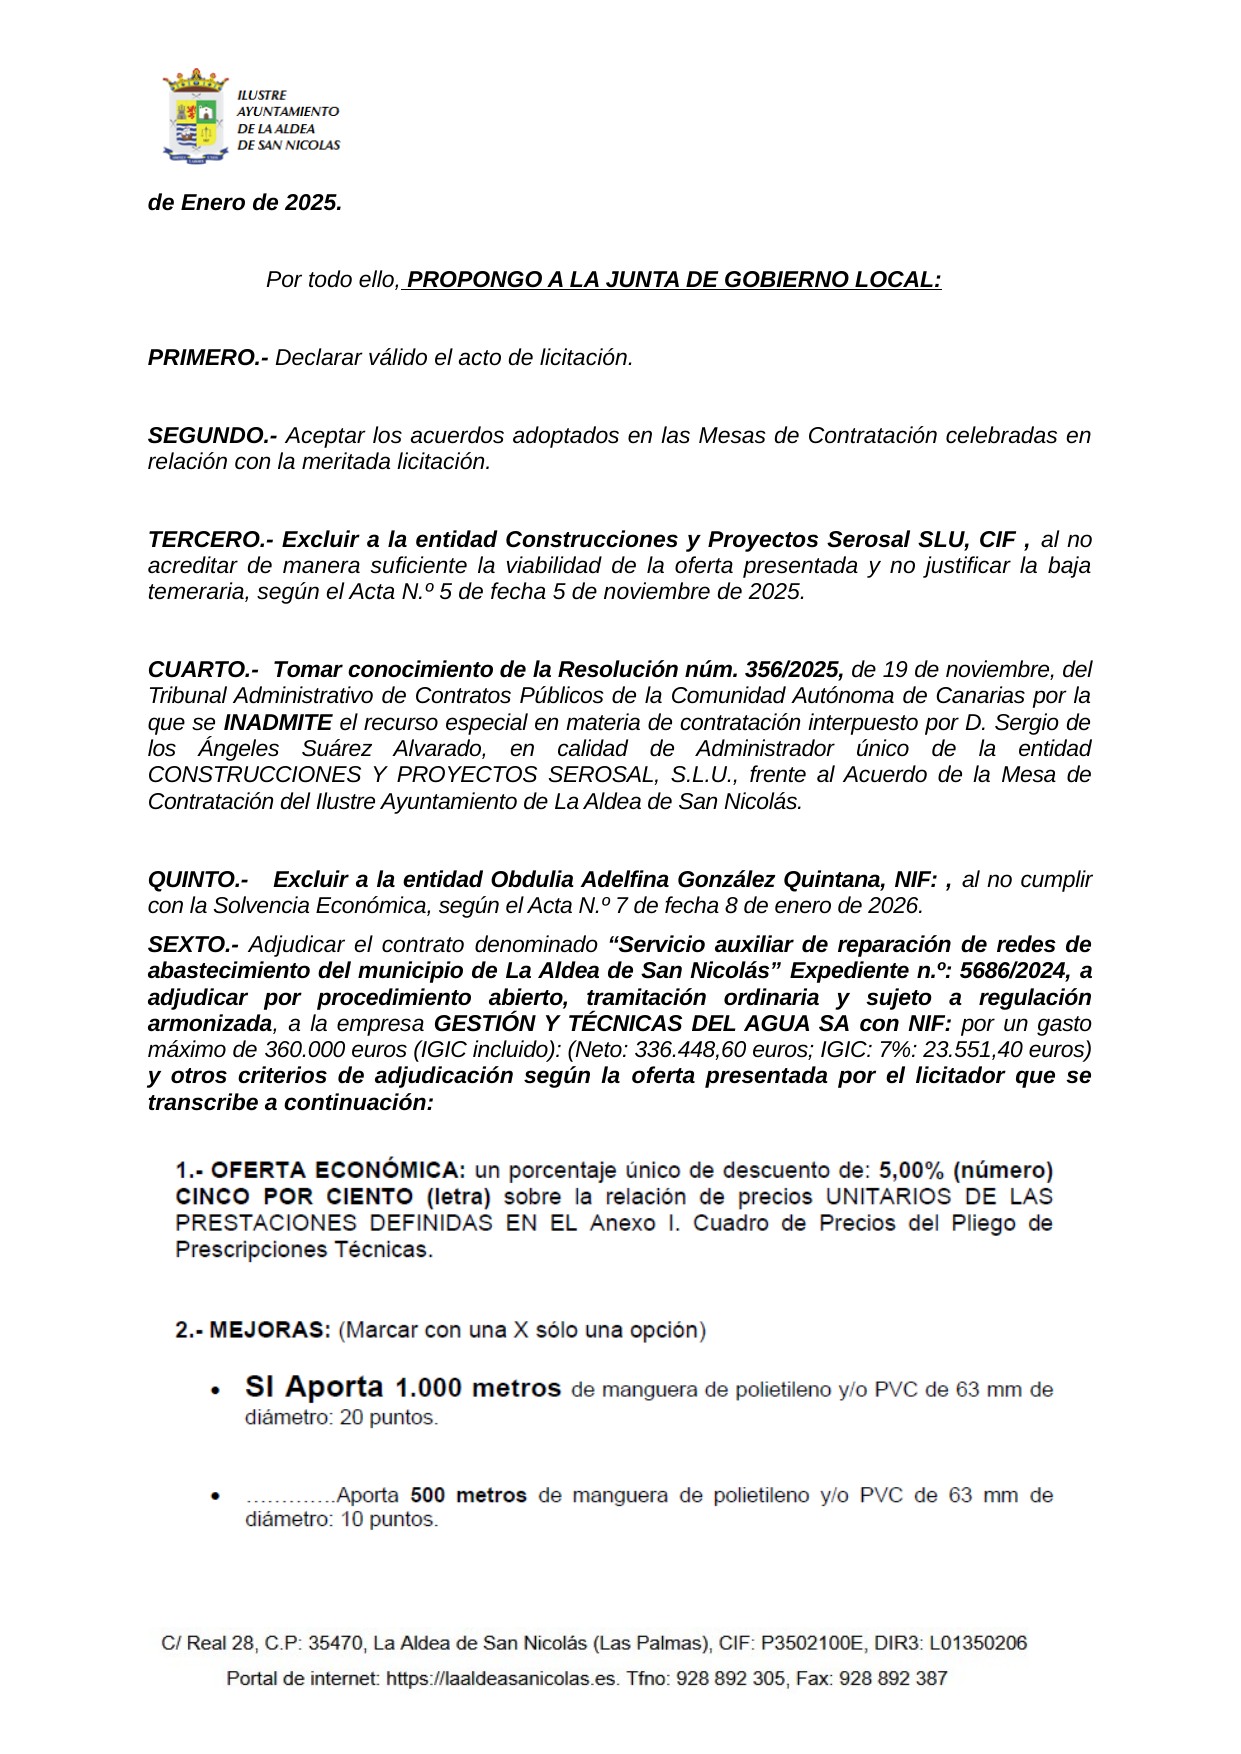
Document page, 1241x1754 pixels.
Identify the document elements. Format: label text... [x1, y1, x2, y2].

text Por todo ello, PROPONGO A LA JUNTA DE GOBIERNO LOCAL: [148, 266, 1078, 292]
text PRIMERO.- Declarar válido el acto de licitación. [148, 344, 1093, 370]
text SEGUNDO.- Aceptar los acuerdos adoptados en las Mesas de Contratación celebradas en relación con la meritada licitación. [148, 422, 1093, 474]
text SEXTO.- Adjudicar el contrato denominado “Servicio auxiliar de reparación de redes de abastecimiento del municipio de La Aldea de San Nicolás” Expediente n.º: 5686/2024, a adjudicar por procedimiento abierto, tramitación ordinaria y sujeto a regulación armonizada, a la empresa GESTIÓN Y TÉCNICAS DEL AGUA SA con NIF: por un gasto máximo de 360.000 euros (IGIC incluido): (Neto: 336.448,60 euros; IGIC: 7%: 23.551,40 euros) y otros criterios de adjudicación según la oferta presentada por el licitador que se transcribe a continuación: [148, 931, 1093, 1115]
text TERCERO.- Excluir a la entidad Construcciones y Proyectos Serosal SLU, CIF , al no acreditar de manera suficiente la viabilidad de la oferta presentada y no justificar la baja temeraria, según el Acta N.º 5 de fecha 5 de noviembre de 2025. [148, 526, 1093, 605]
picture [149, 1627, 1034, 1694]
picture [149, 60, 356, 172]
text CUARTO.- Tomar conocimiento de la Resolución núm. 356/2025, de 19 de noviembre, del Tribunal Administrativo de Contratos Públicos de la Comunidad Autónoma de Canarias por la que se INADMITE el recurso especial en materia de contratación interpuesto por D. Sergio de los Ángeles Suárez Alvarado, en calidad de Administrador único de la entidad CONSTRUCCIONES Y PROYECTOS SEROSAL, S.L.U., frente al Acuerdo de la Mesa de Contratación del Ilustre Ayuntamiento de La Aldea de San Nicolás. [148, 656, 1093, 814]
picture [151, 1129, 1089, 1569]
text QUINTO.- Excluir a la entidad Obdulia Adelfina González Quintana, NIF: , al no cumplir con la Solvencia Económica, según el Acta N.º 7 de fecha 8 de enero de 2026. [148, 866, 1093, 918]
text de Enero de 2025. [148, 188, 1093, 215]
